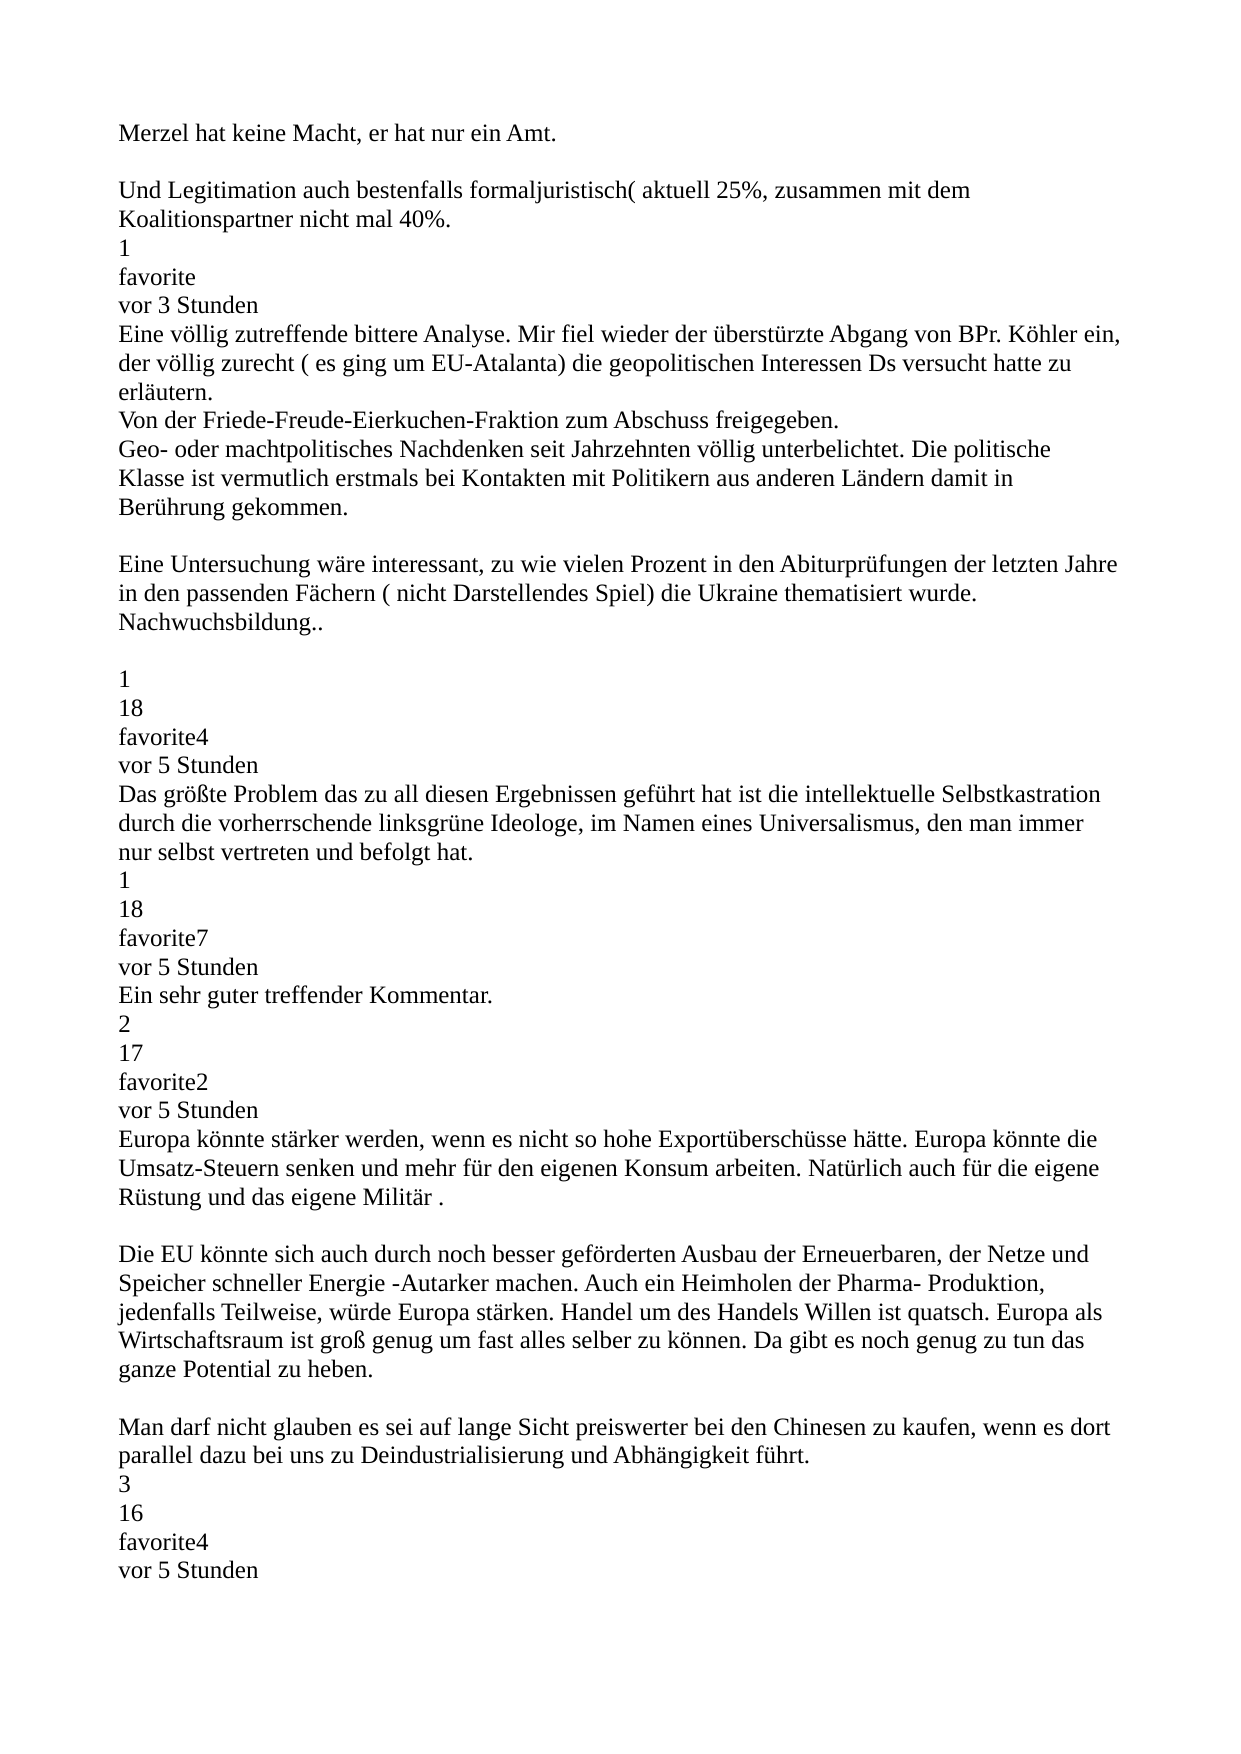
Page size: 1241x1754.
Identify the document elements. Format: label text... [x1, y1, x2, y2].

text vor 5 Stunden [118, 751, 1122, 779]
text vor 5 Stunden [118, 1096, 1122, 1124]
text Ein sehr guter treffender Kommentar. [118, 981, 1122, 1009]
text vor 5 Stunden [118, 952, 1122, 981]
text favorite2 [118, 1067, 1122, 1096]
text 17 [118, 1038, 1122, 1067]
text 1 [118, 664, 1122, 693]
text 18 [118, 693, 1122, 722]
text 2 [118, 1009, 1122, 1038]
text favorite4 [118, 1527, 1122, 1556]
text vor 5 Stunden [118, 1556, 1122, 1584]
text Eine völlig zutreffende bittere Analyse. Mir fiel wieder der überstürzte Abgang von BPr. Köhler ein, der völlig zurecht ( es ging um EU-Atalanta) die geopolitischen Interessen Ds versucht hatte zu erläutern. Von der Friede-Freude-Eierkuchen-Fraktion zum Abschuss freigegeben. Geo- oder machtpolitisches Nachdenken seit Jahrzehnten völlig unterbelichtet. Die politische Klasse ist vermutlich erstmals bei Kontakten mit Politikern aus anderen Ländern damit in Berührung gekommen. Eine Untersuchung wäre interessant, zu wie vielen Prozent in den Abiturprüfungen der letzten Jahre in den passenden Fächern ( nicht Darstellendes Spiel) die Ukraine thematisiert wurde. Nachwuchsbildung.. [118, 319, 1122, 664]
text 1 [118, 866, 1122, 894]
text Merzel hat keine Macht, er hat nur ein Amt. Und Legitimation auch bestenfalls formaljuristisch( aktuell 25%, zusammen mit dem Koalitionspartner nicht mal 40%. [118, 118, 1122, 233]
text favorite4 [118, 722, 1122, 751]
text Europa könnte stärker werden, wenn es nicht so hohe Exportüberschüsse hätte. Europa könnte die Umsatz-Steuern senken und mehr für den eigenen Konsum arbeiten. Natürlich auch für die eigene Rüstung und das eigene Militär . Die EU könnte sich auch durch noch besser geförderten Ausbau der Erneuerbaren, der Netze und Speicher schneller Energie -Autarker machen. Auch ein Heimholen der Pharma- Produktion, jedenfalls Teilweise, würde Europa stärken. Handel um des Handels Willen ist quatsch. Europa als Wirtschaftsraum ist groß genug um fast alles selber zu können. Da gibt es noch genug zu tun das ganze Potential zu heben. Man darf nicht glauben es sei auf lange Sicht preiswerter bei den Chinesen zu kaufen, wenn es dort parallel dazu bei uns zu Deindustrialisierung und Abhängigkeit führt. [118, 1124, 1122, 1469]
text 18 [118, 894, 1122, 923]
text 3 [118, 1469, 1122, 1498]
text favorite [118, 262, 1122, 291]
text Das größte Problem das zu all diesen Ergebnissen geführt hat ist die intellektuelle Selbstkastration durch die vorherrschende linksgrüne Ideologe, im Namen eines Universalismus, den man immer nur selbst vertreten und befolgt hat. [118, 779, 1122, 866]
text 16 [118, 1498, 1122, 1527]
text favorite7 [118, 923, 1122, 952]
text vor 3 Stunden [118, 291, 1122, 319]
text 1 [118, 233, 1122, 262]
